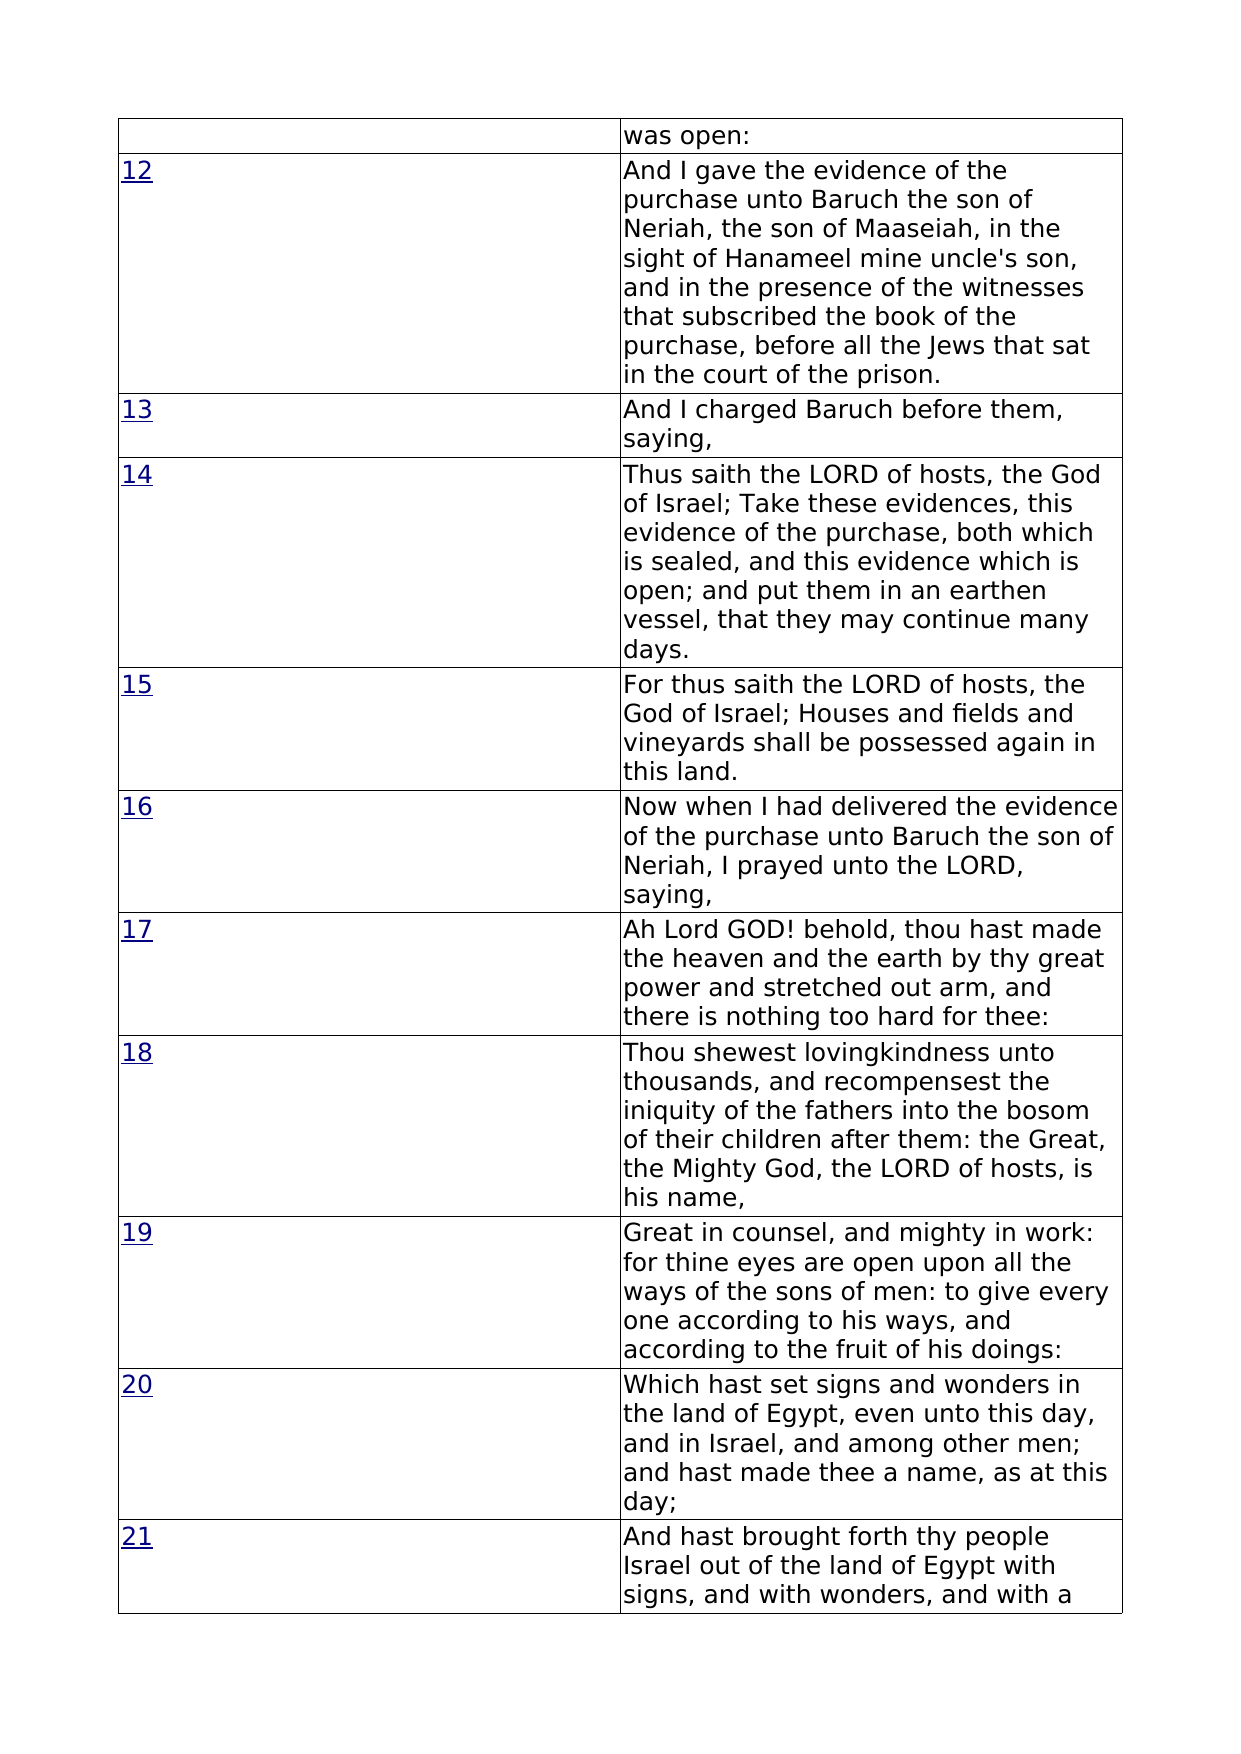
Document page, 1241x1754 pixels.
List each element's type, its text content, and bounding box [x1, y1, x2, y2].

table_cell And I gave the evidence of the purchase unto Baruch the son of Neriah, the son of Maaseiah, in the sight of Hanameel mine uncle's son, and in the presence of the witnesses that subscribed the book of the purchase, before all the Jews that sat in the court of the prison. [621, 154, 1122, 392]
table_cell 19 [119, 1217, 620, 1367]
table_cell Thus saith the LORD of hosts, the God of Israel; Take these evidences, this evidence of the purchase, both which is sealed, and this evidence which is open; and put them in an earthen vessel, that they may continue many days. [621, 458, 1122, 667]
table_cell Now when I had delivered the evidence of the purchase unto Baruch the son of Neriah, I prayed unto the LORD, saying, [621, 791, 1122, 912]
table_cell And hast brought forth thy people Israel out of the land of Egypt with signs, and with wonders, and with a [621, 1520, 1122, 1613]
table_cell And I charged Baruch before them, saying, [621, 394, 1122, 457]
table_cell 15 [119, 668, 620, 789]
table_cell 14 [119, 458, 620, 667]
table_cell [119, 119, 620, 153]
table_cell was open: [621, 119, 1122, 153]
table_cell Great in counsel, and mighty in work: for thine eyes are open upon all the ways of the sons of men: to give every one according to his ways, and according to the fruit of his doings: [621, 1217, 1122, 1367]
table_cell 21 [119, 1520, 620, 1613]
table_cell 18 [119, 1036, 620, 1216]
table_cell Ah Lord GOD! behold, thou hast made the heaven and the earth by thy great power and stretched out arm, and there is nothing too hard for thee: [621, 913, 1122, 1035]
table_cell 13 [119, 394, 620, 457]
table_cell 17 [119, 913, 620, 1035]
table_cell 12 [119, 154, 620, 392]
table_cell 16 [119, 791, 620, 912]
table_cell Thou shewest lovingkindness unto thousands, and recompensest the iniquity of the fathers into the bosom of their children after them: the Great, the Mighty God, the LORD of hosts, is his name, [621, 1036, 1122, 1216]
table_cell 20 [119, 1369, 620, 1519]
table_cell Which hast set signs and wonders in the land of Egypt, even unto this day, and in Israel, and among other men; and hast made thee a name, as at this day; [621, 1369, 1122, 1519]
table_cell For thus saith the LORD of hosts, the God of Israel; Houses and fields and vineyards shall be possessed again in this land. [621, 668, 1122, 789]
